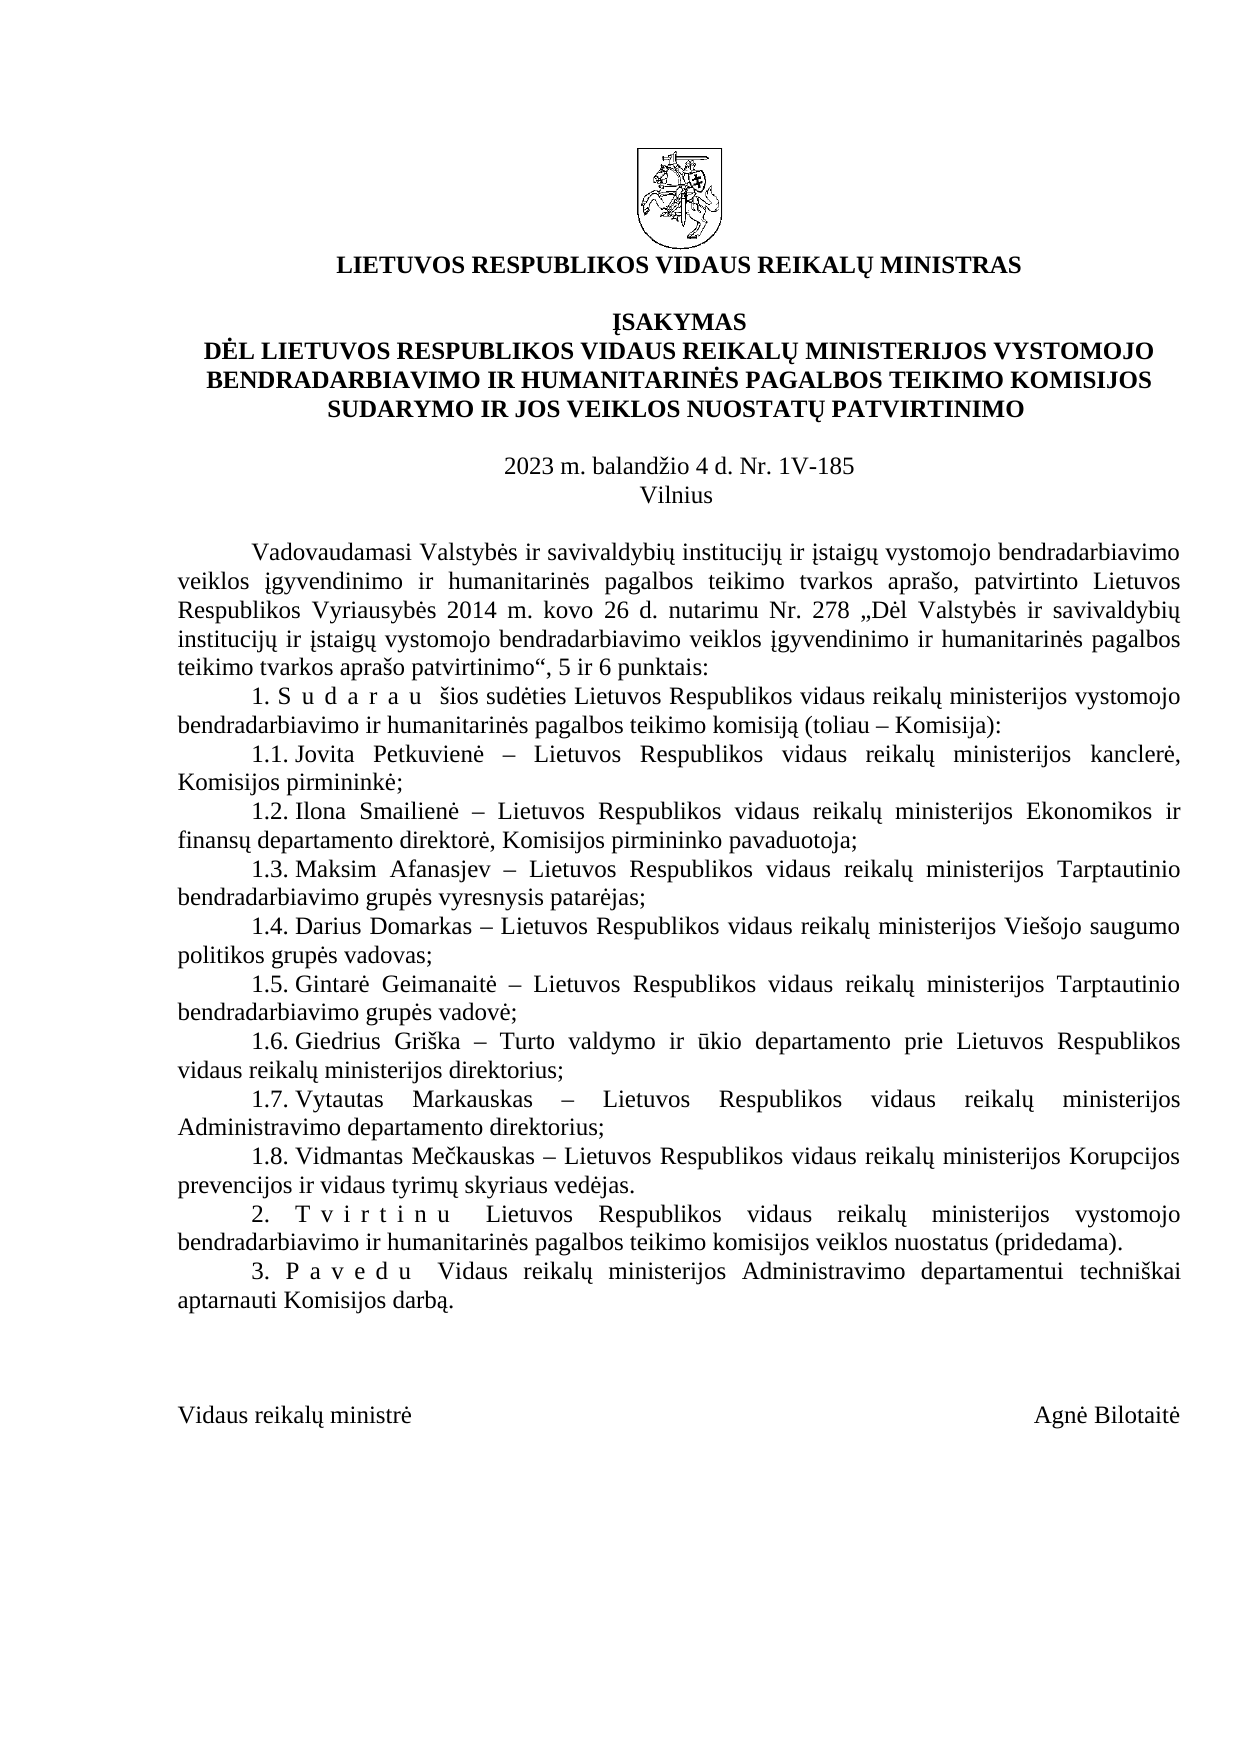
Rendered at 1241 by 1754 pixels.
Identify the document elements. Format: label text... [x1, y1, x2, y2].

text 1.1. Jovita Petkuvienė – Lietuvos Respublikos vidaus reikalų ministerijos kanclerė, Komisijos pirmininkė; [177, 739, 1181, 796]
text Vilnius [177, 480, 1181, 509]
text 2023 m. balandžio 4 d. Nr. 1V-185 [177, 451, 1181, 480]
text 1.4. Darius Domarkas – Lietuvos Respublikos vidaus reikalų ministerijos Viešojo saugumo politikos grupės vadovas; [177, 911, 1181, 969]
text 1.2. Ilona Smailienė – Lietuvos Respublikos vidaus reikalų ministerijos Ekonomikos ir finansų departamento direktorė, Komisijos pirmininko pavaduotoja; [177, 796, 1181, 854]
text Vidaus reikalų ministrė Agnė Bilotaitė [177, 1400, 1181, 1429]
text 3. Pavedu Vidaus reikalų ministerijos Administravimo departamentui techniškai aptarnauti Komisijos darbą. [177, 1256, 1181, 1314]
text DĖL LIETUVOS RESPUBLIKOS VIDAUS REIKALŲ MINISTERIJOS VYSTOMOJO BENDRADARBIAVIMO IR HUMANITARINĖS PAGALBOS TEIKIMO KOMISIJOS SUDARYMO IR JOS VEIKLOS NUOSTATŲ PATVIRTINIMO [177, 336, 1181, 422]
text Vadovaudamasi Valstybės ir savivaldybių institucijų ir įstaigų vystomojo bendradarbiavimo veiklos įgyvendinimo ir humanitarinės pagalbos teikimo tvarkos aprašo, patvirtinto Lietuvos Respublikos Vyriausybės 2014 m. kovo 26 d. nutarimu Nr. 278 „Dėl Valstybės ir savivaldybių institucijų ir įstaigų vystomojo bendradarbiavimo veiklos įgyvendinimo ir humanitarinės pagalbos teikimo tvarkos aprašo patvirtinimo“, 5 ir 6 punktais: [177, 537, 1181, 681]
text 1. Sudarau šios sudėties Lietuvos Respublikos vidaus reikalų ministerijos vystomojo bendradarbiavimo ir humanitarinės pagalbos teikimo komisiją (toliau – Komisija): [177, 681, 1181, 739]
text LIETUVOS RESPUBLIKOS VIDAUS REIKALŲ MINISTRAS [177, 250, 1181, 279]
text 1.5. Gintarė Geimanaitė – Lietuvos Respublikos vidaus reikalų ministerijos Tarptautinio bendradarbiavimo grupės vadovė; [177, 969, 1181, 1026]
text 1.7. Vytautas Markauskas – Lietuvos Respublikos vidaus reikalų ministerijos Administravimo departamento direktorius; [177, 1084, 1181, 1141]
text 1.3. Maksim Afanasjev – Lietuvos Respublikos vidaus reikalų ministerijos Tarptautinio bendradarbiavimo grupės vyresnysis patarėjas; [177, 854, 1181, 911]
text 2. Tvirtinu Lietuvos Respublikos vidaus reikalų ministerijos vystomojo bendradarbiavimo ir humanitarinės pagalbos teikimo komisijos veiklos nuostatus (pridedama). [177, 1199, 1181, 1256]
subtitle ĮSAKYMAS [177, 307, 1181, 336]
text 1.6. Giedrius Griška – Turto valdymo ir ūkio departamento prie Lietuvos Respublikos vidaus reikalų ministerijos direktorius; [177, 1026, 1181, 1084]
text 1.8. Vidmantas Mečkauskas – Lietuvos Respublikos vidaus reikalų ministerijos Korupcijos prevencijos ir vidaus tyrimų skyriaus vedėjas. [177, 1141, 1181, 1199]
